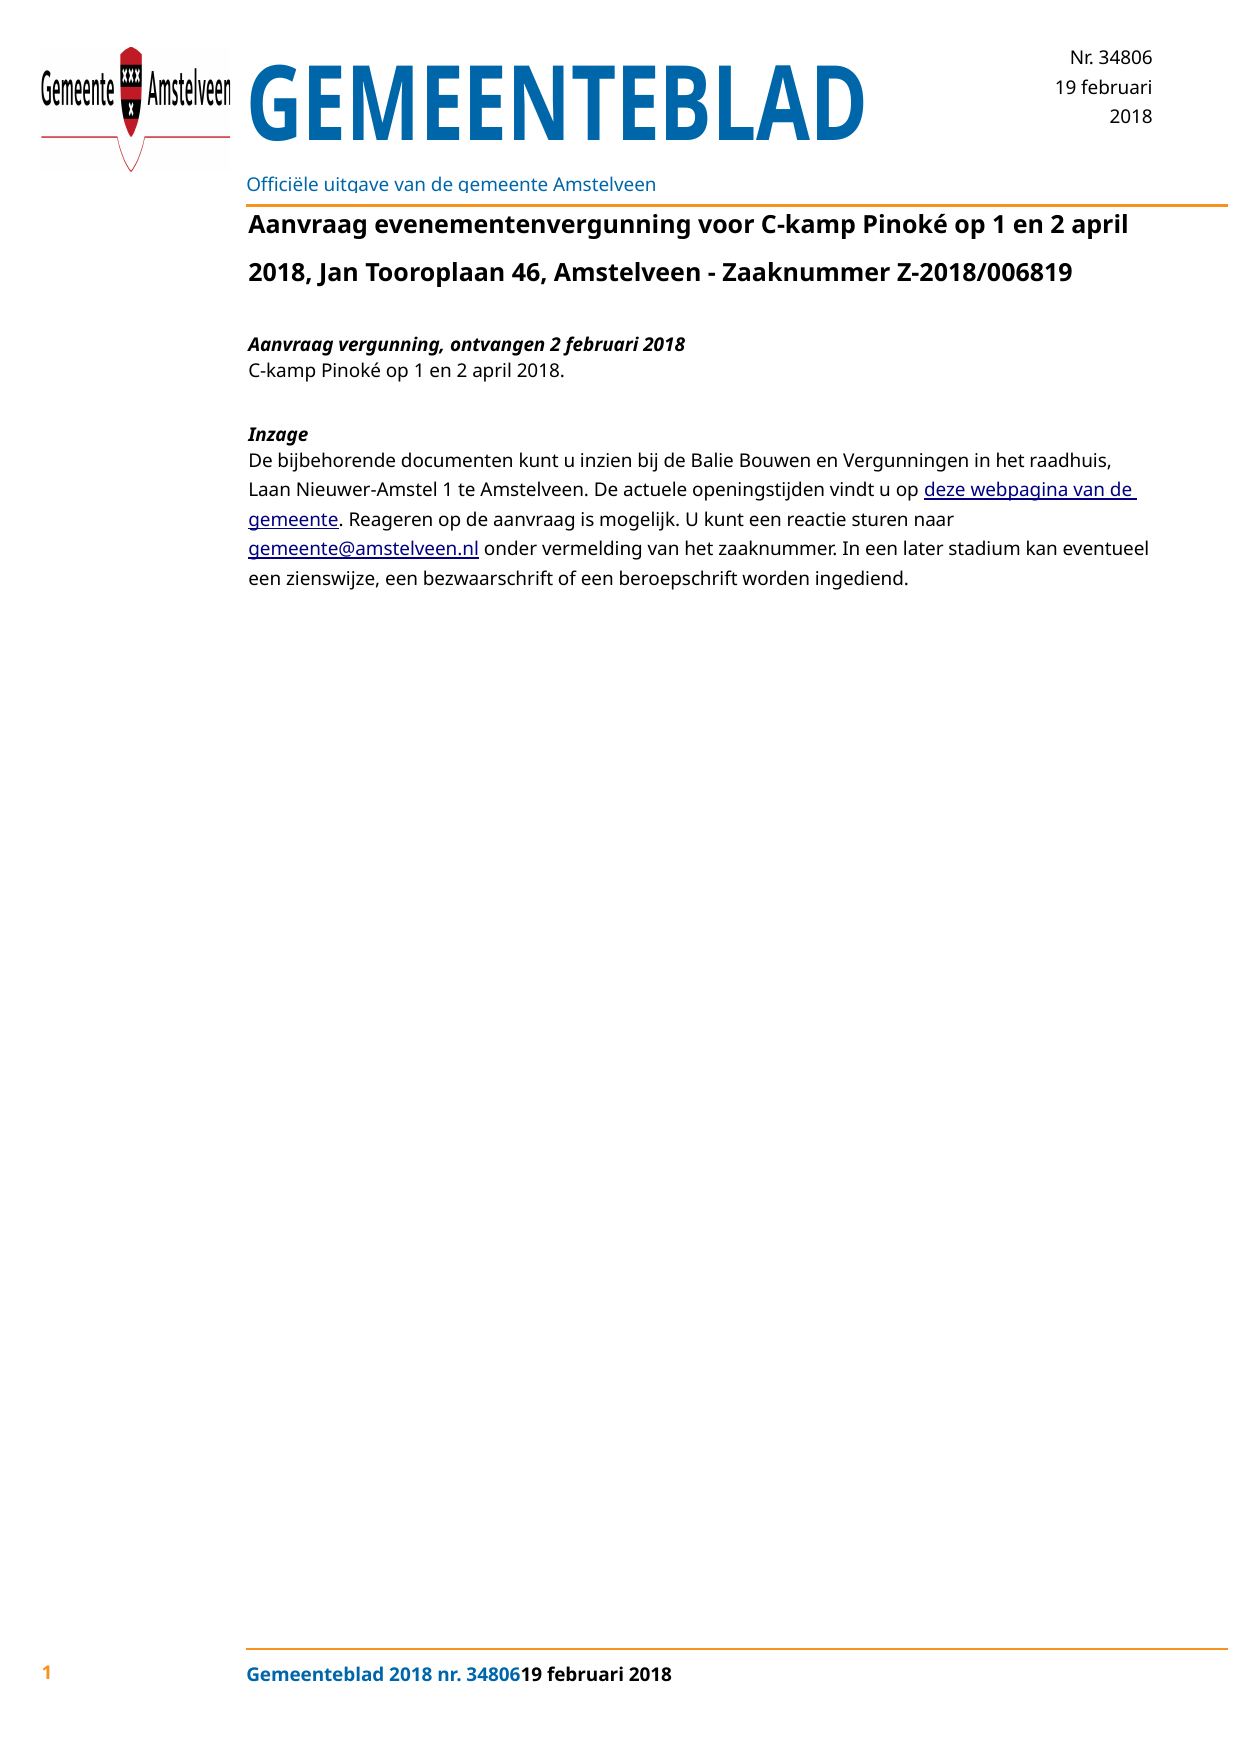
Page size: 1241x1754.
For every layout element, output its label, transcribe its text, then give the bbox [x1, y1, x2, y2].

text De bijbehorende documenten kunt u inzien bij de Balie Bouwen en Vergunningen in het raadhuis, Laan Nieuwer-Amstel 1 te Amstelveen. De actuele openingstijden vindt u op deze webpagina van de gemeente. Reageren op de aanvraag is mogelijk. U kunt een reactie sturen naar gemeente@amstelveen.nl onder vermelding van het zaaknummer. In een later stadium kan eventueel een zienswijze, een bezwaarschrift of een beroepschrift worden ingediend. [248, 447, 1152, 591]
text C-kamp Pinoké op 1 en 2 april 2018. [248, 357, 1152, 383]
text Inzage [248, 421, 1152, 447]
text Aanvraag vergunning, ontvangen 2 februari 2018 [248, 331, 1152, 357]
picture [41, 47, 231, 172]
text Aanvraag evenementenvergunning voor C-kamp Pinoké op 1 en 2 april 2018, Jan Tooroplaan 46, Amstelveen - Zaaknummer Z-2018/006819 [248, 207, 1152, 288]
